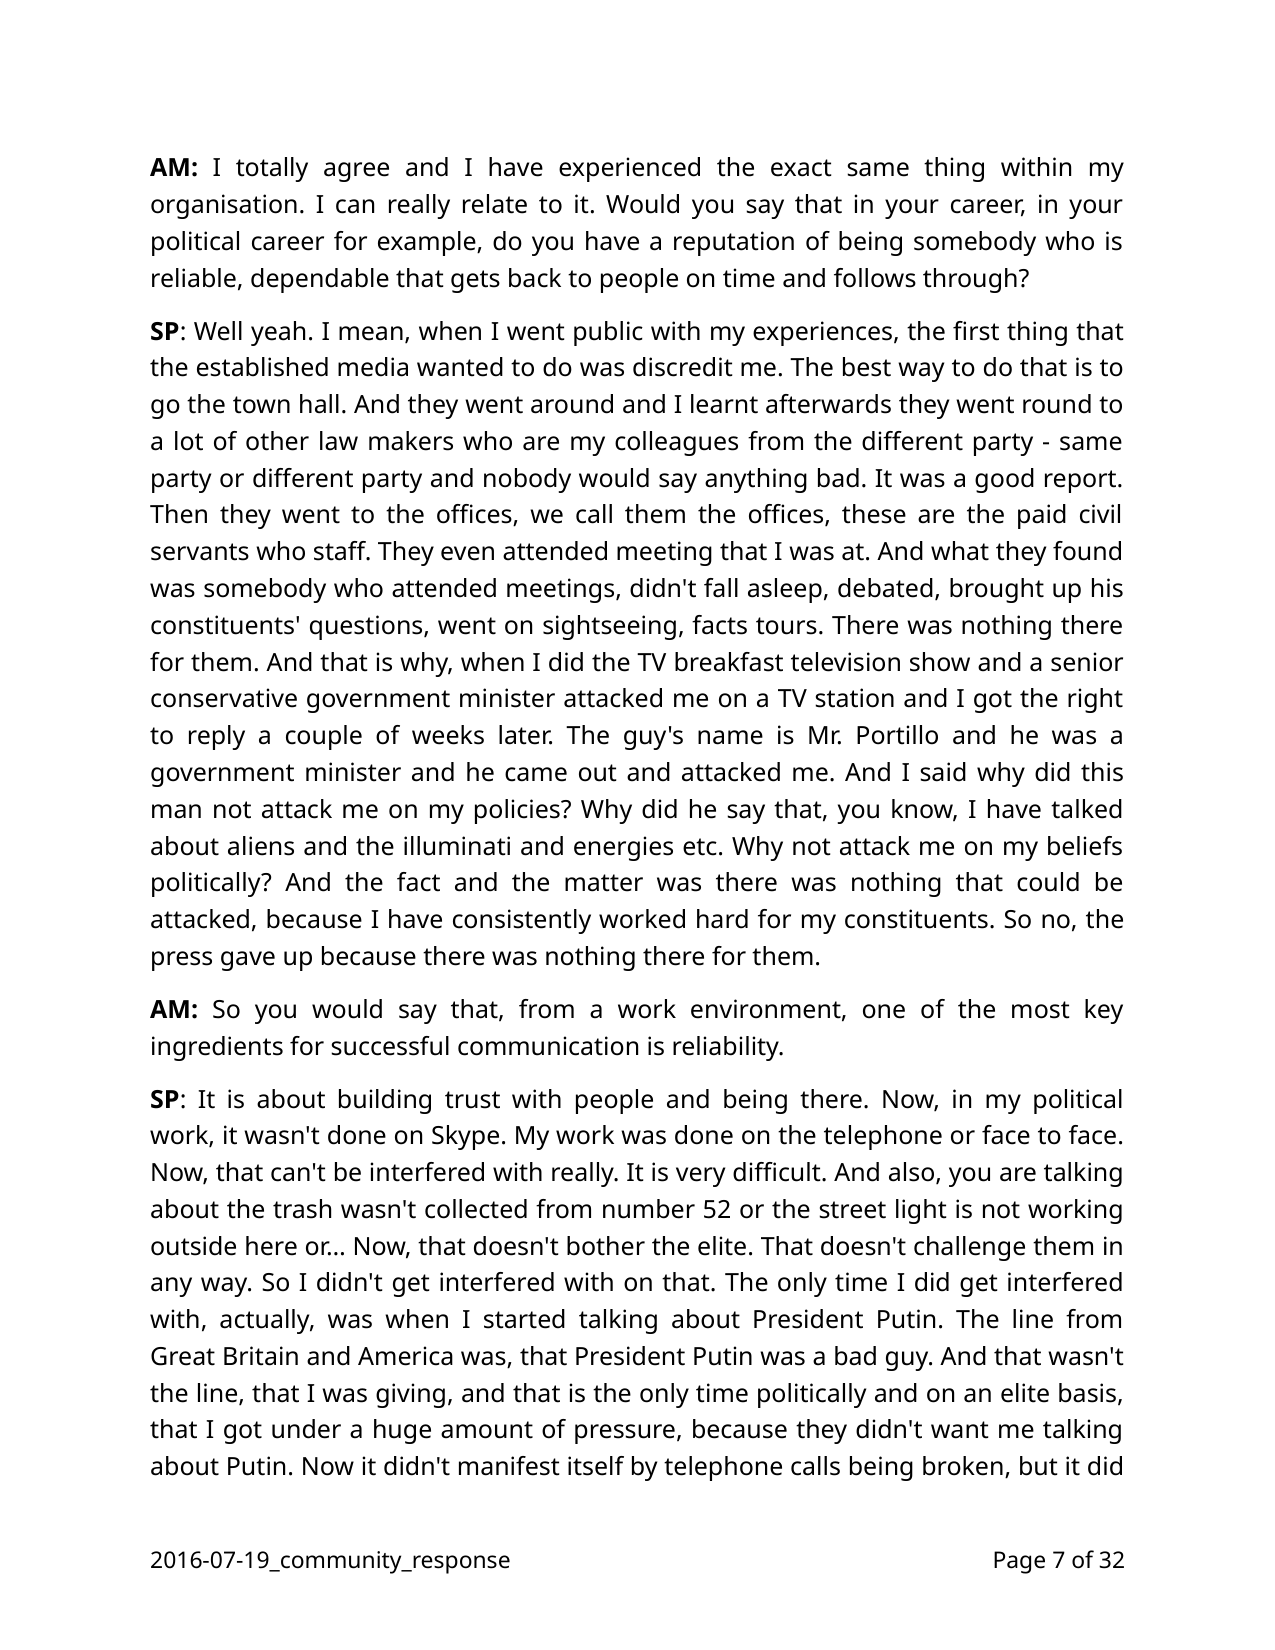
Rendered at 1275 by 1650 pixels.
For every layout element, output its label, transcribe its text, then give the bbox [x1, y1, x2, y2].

text SP: Well yeah. I mean, when I went public with my experiences, the first thing that the established media wanted to do was discredit me. The best way to do that is to go the town hall. And they went around and I learnt afterwards they went round to a lot of other law makers who are my colleagues from the different party - same party or different party and nobody would say anything bad. It was a good report. Then they went to the offices, we call them the offices, these are the paid civil servants who staff. They even attended meeting that I was at. And what they found was somebody who attended meetings, didn't fall asleep, debated, brought up his constituents' questions, went on sightseeing, facts tours. There was nothing there for them. And that is why, when I did the TV breakfast television show and a senior conservative government minister attacked me on a TV station and I got the right to reply a couple of weeks later. The guy's name is Mr. Portillo and he was a government minister and he came out and attacked me. And I said why did this man not attack me on my policies? Why did he say that, you know, I have talked about aliens and the illuminati and energies etc. Why not attack me on my beliefs politically? And the fact and the matter was there was nothing that could be attacked, because I have consistently worked hard for my constituents. So no, the press gave up because there was nothing there for them. [150, 313, 1125, 972]
text AM: So you would say that, from a work environment, one of the most key ingredients for successful communication is reliability. [150, 991, 1125, 1062]
text SP: It is about building trust with people and being there. Now, in my political work, it wasn't done on Skype. My work was done on the telephone or face to face. Now, that can't be interfered with really. It is very difficult. And also, you are talking about the trash wasn't collected from number 52 or the street light is not working outside here or… Now, that doesn't bother the elite. That doesn't challenge them in any way. So I didn't get interfered with on that. The only time I did get interfered with, actually, was when I started talking about President Putin. The line from Great Britain and America was, that President Putin was a bad guy. And that wasn't the line, that I was giving, and that is the only time politically and on an elite basis, that I got under a huge amount of pressure, because they didn't want me talking about Putin. Now it didn't manifest itself by telephone calls being broken, but it did [150, 1081, 1125, 1483]
text AM: I totally agree and I have experienced the exact same thing within my organisation. I can really relate to it. Would you say that in your career, in your political career for example, do you have a reputation of being somebody who is reliable, dependable that gets back to people on time and follows through? [150, 150, 1125, 294]
